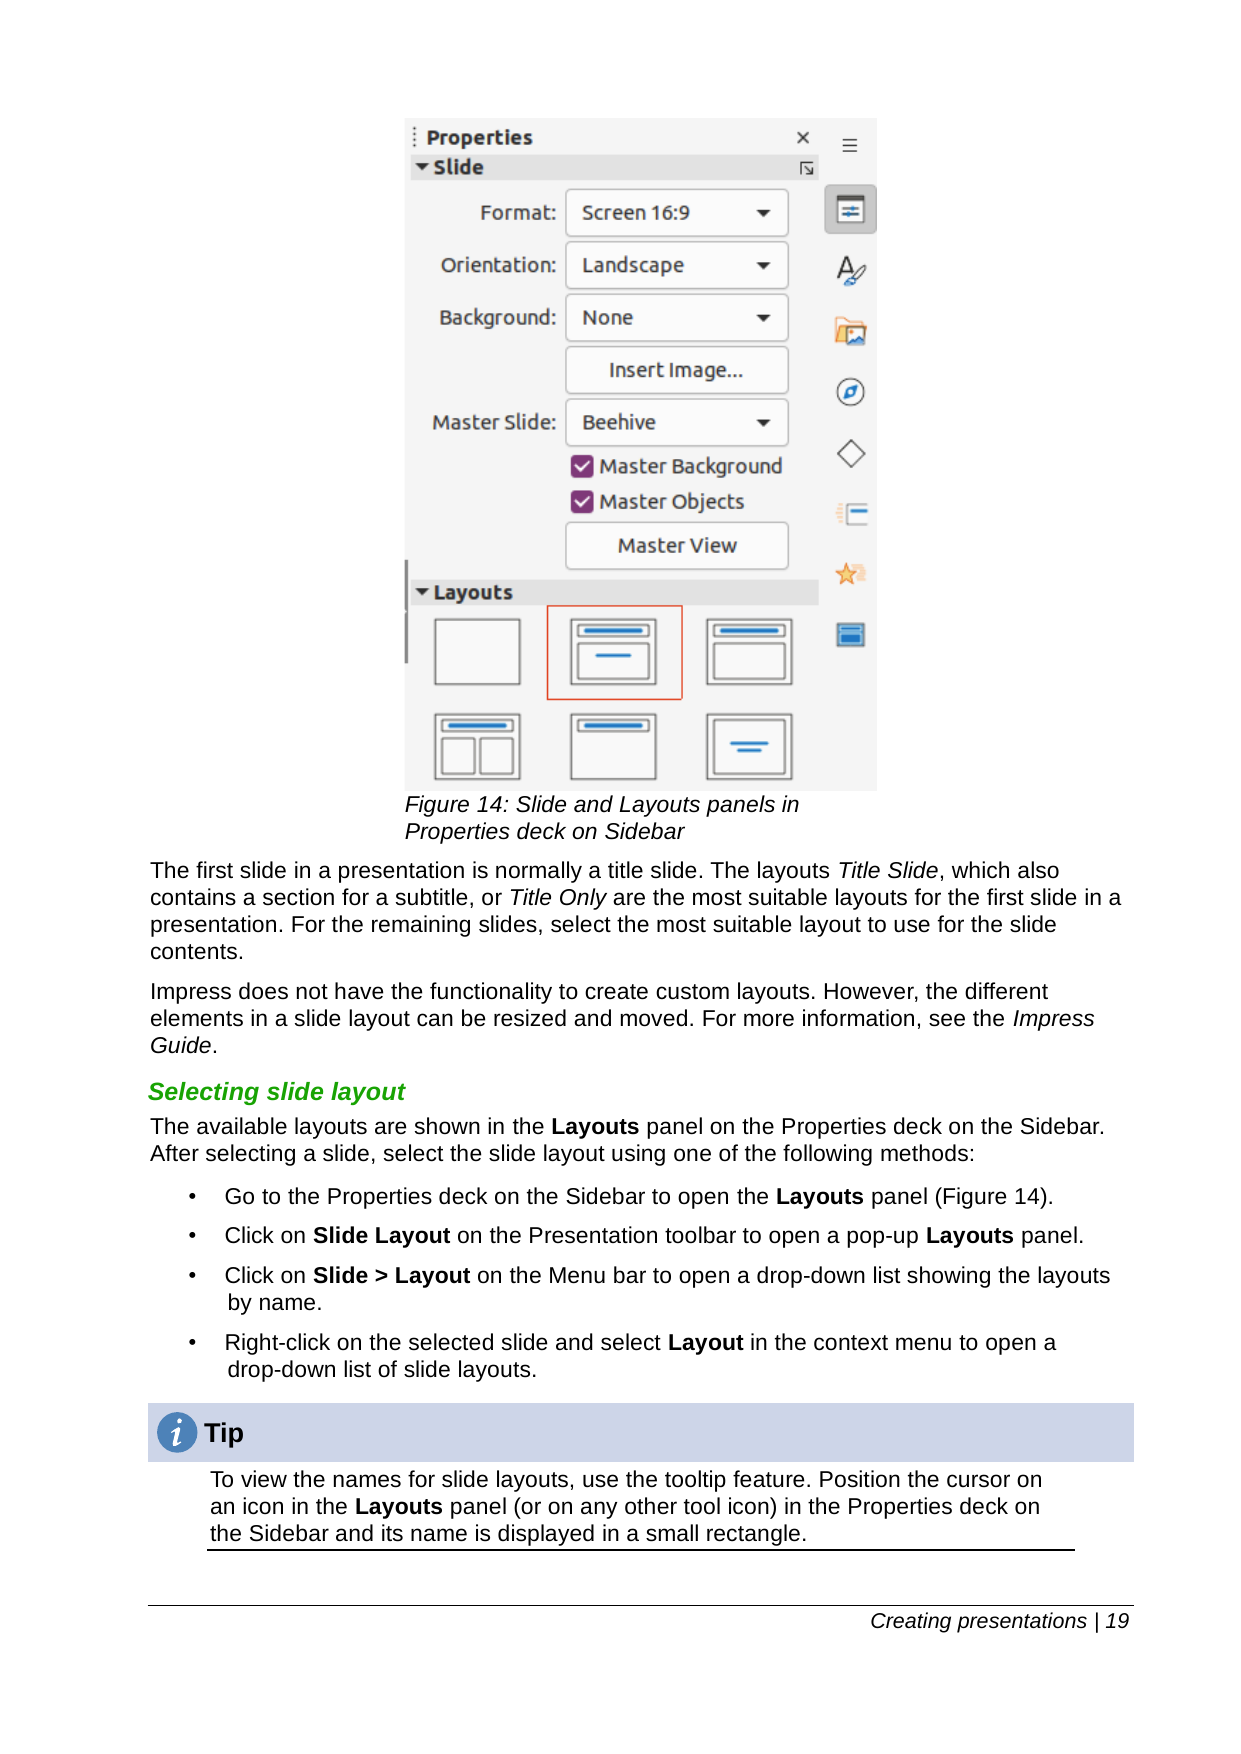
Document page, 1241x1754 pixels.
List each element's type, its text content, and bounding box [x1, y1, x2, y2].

text Impress does not have the functionality to create custom layouts. However, the different elements in a slide layout can be resized and moved. For more information, see the Impress Guide. [150, 977, 1134, 1058]
text To view the names for slide layouts, use the tooltip feature. Position the cursor on an icon in the Layouts panel (or on any other tool icon) in the Properties deck on the Sidebar and its name is displayed in a small rectangle. [207, 1462, 1075, 1549]
list Go to the Properties deck on the Sidebar to open the Layouts panel (Figure 14). [185, 1179, 1134, 1209]
list Right-click on the selected slide and select Layout in the context menu to open a drop‑down list of slide layouts. [185, 1325, 1134, 1385]
text Figure 14: Slide and Layouts panels in Properties deck on Sidebar [404, 791, 877, 844]
list The available layouts are shown in the Layouts panel on the Properties deck on the Sidebar. After selecting a slide, select the slide layout using one of the following methods: [150, 1112, 1134, 1167]
list Click on Slide > Layout on the Menu bar to open a drop-down list showing the layouts by name. [185, 1258, 1134, 1315]
text The first slide in a presentation is normally a title slide. The layouts Title Slide, which also contains a section for a subtitle, or Title Only are the most suitable layouts for the first slide in a presentation. For the remaining slides, select the most suitable layout to use for the slide contents. [150, 856, 1134, 965]
subtitle Selecting slide layout [148, 1077, 1134, 1106]
subtitle Tip [148, 1403, 1134, 1462]
list Click on Slide Layout on the Presentation toolbar to open a pop-up Layouts panel. [185, 1219, 1134, 1249]
picture [404, 118, 877, 791]
